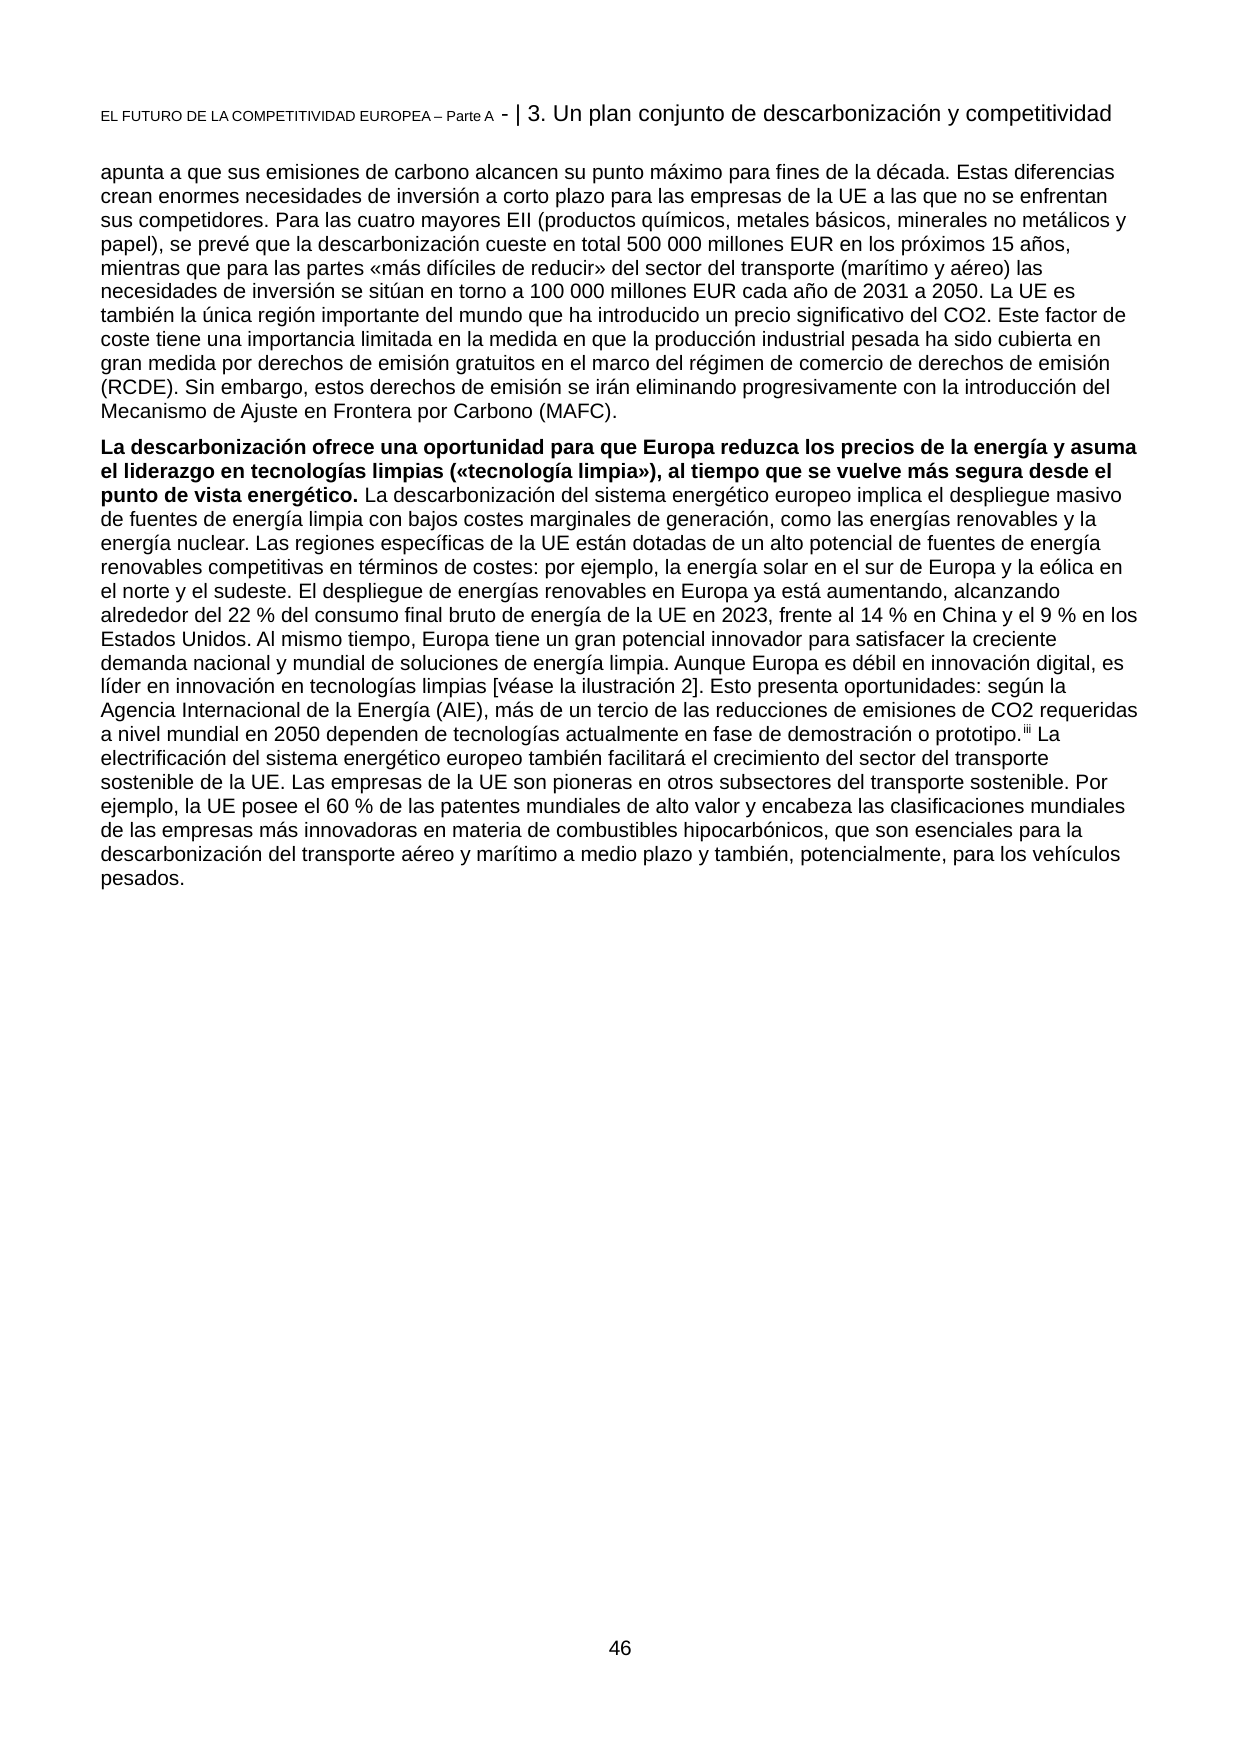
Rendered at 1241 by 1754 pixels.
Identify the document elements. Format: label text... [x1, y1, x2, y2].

text apunta a que sus emisiones de carbono alcancen su punto máximo para fines de la década. Estas diferencias crean enormes necesidades de inversión a corto plazo para las empresas de la UE a las que no se enfrentan sus competidores. Para las cuatro mayores EII (productos químicos, metales básicos, minerales no metálicos y papel), se prevé que la descarbonización cueste en total 500 000 millones EUR en los próximos 15 años, mientras que para las partes «más difíciles de reducir» del sector del transporte (marítimo y aéreo) las necesidades de inversión se sitúan en torno a 100 000 millones EUR cada año de 2031 a 2050. La UE es también la única región importante del mundo que ha introducido un precio significativo del CO2. Este factor de coste tiene una importancia limitada en la medida en que la producción industrial pesada ha sido cubierta en gran medida por derechos de emisión gratuitos en el marco del régimen de comercio de derechos de emisión (RCDE). Sin embargo, estos derechos de emisión se irán eliminando progresivamente con la introducción del Mecanismo de Ajuste en Frontera por Carbono (MAFC). [100, 159, 1140, 423]
text La descarbonización ofrece una oportunidad para que Europa reduzca los precios de la energía y asuma el liderazgo en tecnologías limpias («tecnología limpia»), al tiempo que se vuelve más segura desde el punto de vista energético. La descarbonización del sistema energético europeo implica el despliegue masivo de fuentes de energía limpia con bajos costes marginales de generación, como las energías renovables y la energía nuclear. Las regiones específicas de la UE están dotadas de un alto potencial de fuentes de energía renovables competitivas en términos de costes: por ejemplo, la energía solar en el sur de Europa y la eólica en el norte y el sudeste. El despliegue de energías renovables en Europa ya está aumentando, alcanzando alrededor del 22 % del consumo final bruto de energía de la UE en 2023, frente al 14 % en China y el 9 % en los Estados Unidos. Al mismo tiempo, Europa tiene un gran potencial innovador para satisfacer la creciente demanda nacional y mundial de soluciones de energía limpia. Aunque Europa es débil en innovación digital, es líder en innovación en tecnologías limpias [véase la ilustración 2]. Esto presenta oportunidades: según la Agencia Internacional de la Energía (AIE), más de un tercio de las reducciones de emisiones de CO2 requeridas a nivel mundial en 2050 dependen de tecnologías actualmente en fase de demostración o prototipo. La electrificación del sistema energético europeo también facilitará el crecimiento del sector del transporte sostenible de la UE. Las empresas de la UE son pioneras en otros subsectores del transporte sostenible. Por ejemplo, la UE posee el 60 % de las patentes mundiales de alto valor y encabeza las clasificaciones mundiales de las empresas más innovadoras en materia de combustibles hipocarbónicos, que son esenciales para la descarbonización del transporte aéreo y marítimo a medio plazo y también, potencialmente, para los vehículos pesados. [100, 435, 1140, 890]
